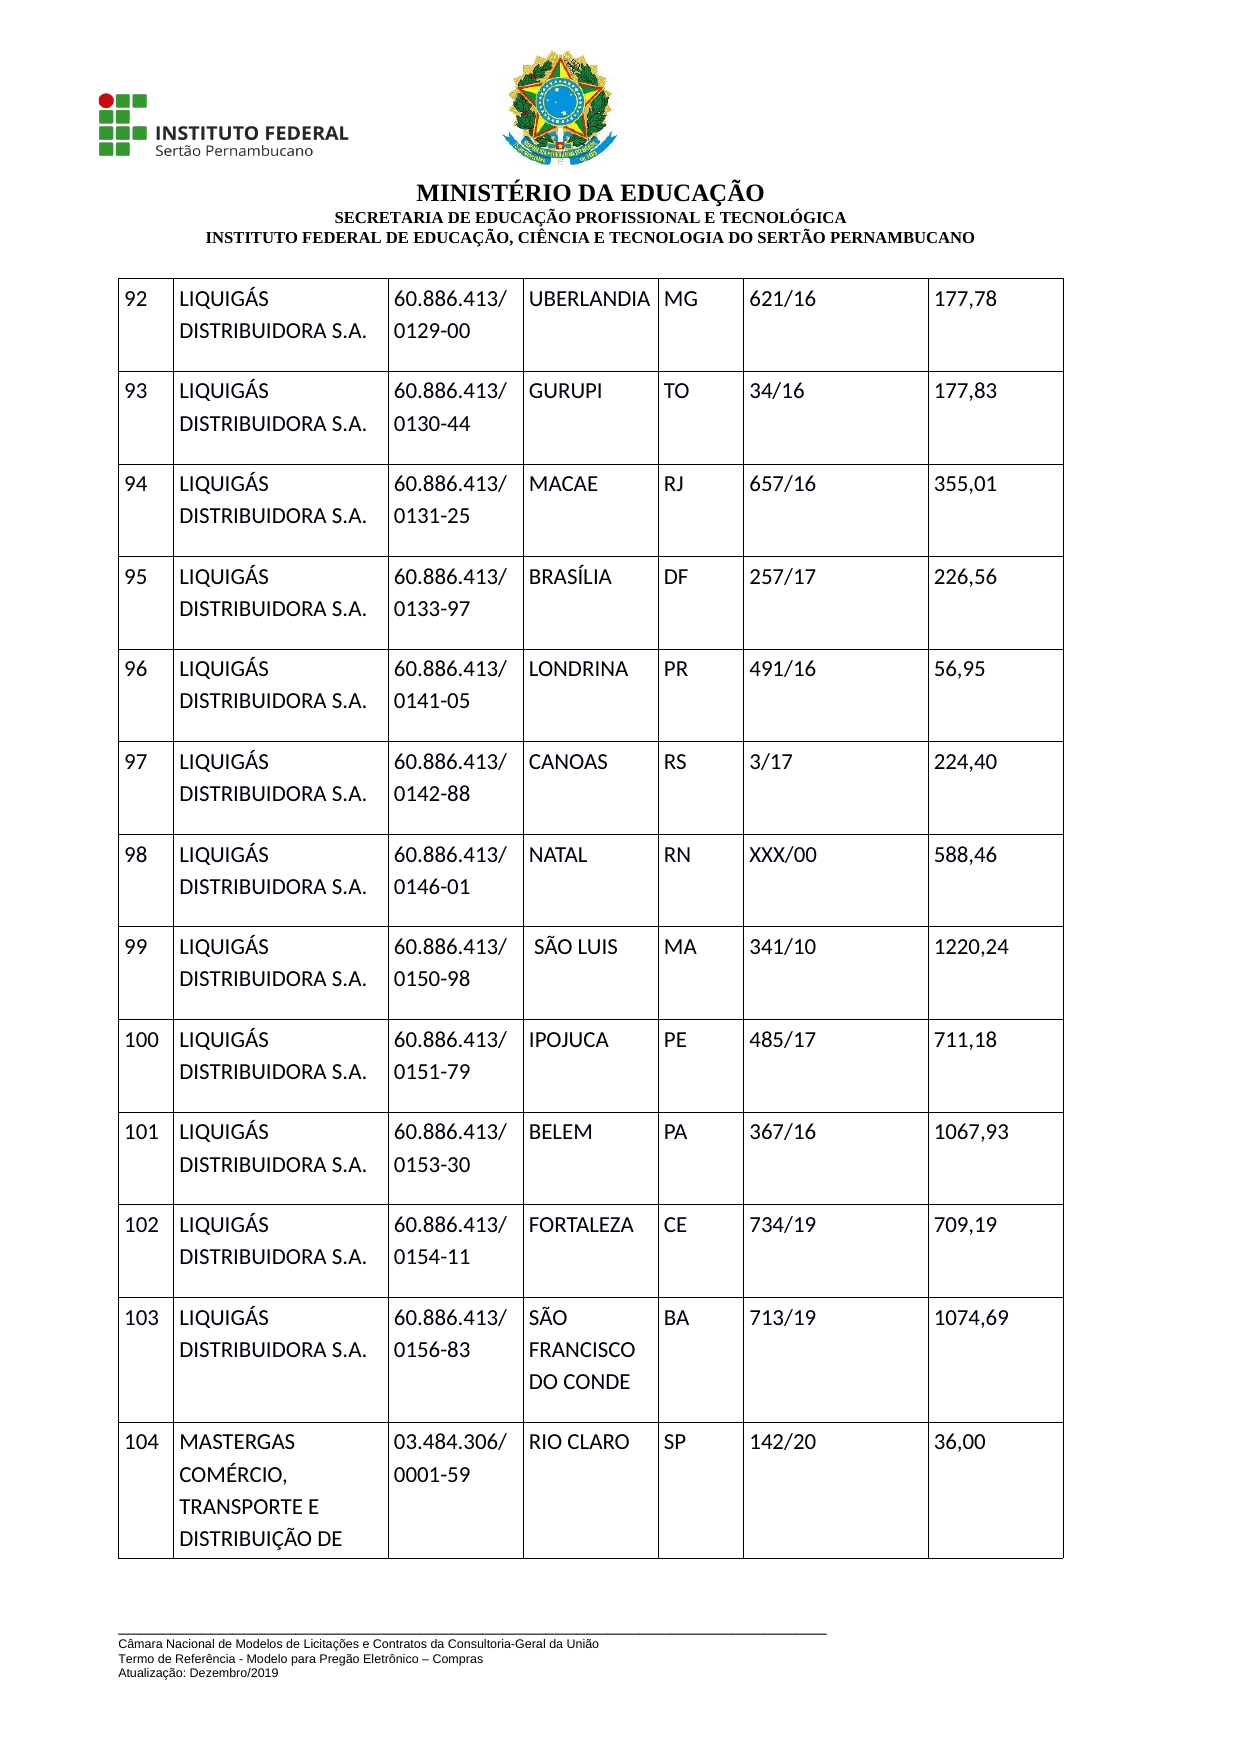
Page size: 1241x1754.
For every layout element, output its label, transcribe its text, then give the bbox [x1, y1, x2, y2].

table_cell BELEM [524, 1113, 658, 1204]
table_cell XXX/00 [744, 835, 928, 926]
picture [98, 93, 349, 156]
table_cell 621/16 [744, 279, 928, 371]
table_cell LIQUIGÁS DISTRIBUIDORA S.A. [174, 557, 388, 649]
table_cell 34/16 [744, 372, 928, 463]
table_cell 3/17 [744, 742, 928, 834]
table_cell 94 [119, 465, 173, 556]
table_cell PA [659, 1113, 743, 1204]
table_cell BA [659, 1298, 743, 1422]
table_cell RS [659, 742, 743, 834]
table_cell LIQUIGÁS DISTRIBUIDORA S.A. [174, 835, 388, 926]
table_cell 96 [119, 650, 173, 741]
table_cell 93 [119, 372, 173, 463]
table_cell MACAE [524, 465, 658, 556]
table_cell CANOAS [524, 742, 658, 834]
table_cell LIQUIGÁS DISTRIBUIDORA S.A. [174, 1205, 388, 1297]
table_cell 60.886.413/0151-79 [389, 1020, 523, 1112]
table_cell LONDRINA [524, 650, 658, 741]
table_cell 60.886.413/0130-44 [389, 372, 523, 463]
table_cell 98 [119, 835, 173, 926]
table_cell 491/16 [744, 650, 928, 741]
table_cell LIQUIGÁS DISTRIBUIDORA S.A. [174, 927, 388, 1019]
table_cell 60.886.413/0150-98 [389, 927, 523, 1019]
picture [502, 50, 617, 165]
table_cell 03.484.306/0001-59 [389, 1423, 523, 1558]
table_cell 142/20 [744, 1423, 928, 1558]
table_cell 60.886.413/0156-83 [389, 1298, 523, 1422]
table_cell 99 [119, 927, 173, 1019]
table_cell 734/19 [744, 1205, 928, 1297]
table_cell 1074,69 [929, 1298, 1063, 1422]
table_cell RIO CLARO [524, 1423, 658, 1558]
table_cell LIQUIGÁS DISTRIBUIDORA S.A. [174, 465, 388, 556]
table_cell 104 [119, 1423, 173, 1558]
table_cell SÃO LUIS [524, 927, 658, 1019]
table_cell 588,46 [929, 835, 1063, 926]
table_cell LIQUIGÁS DISTRIBUIDORA S.A. [174, 1298, 388, 1422]
table_cell 257/17 [744, 557, 928, 649]
table_cell FORTALEZA [524, 1205, 658, 1297]
table_cell NATAL [524, 835, 658, 926]
table_cell IPOJUCA [524, 1020, 658, 1112]
table_cell TO [659, 372, 743, 463]
table_cell 60.886.413/0133-97 [389, 557, 523, 649]
table_cell 60.886.413/0153-30 [389, 1113, 523, 1204]
table_cell 711,18 [929, 1020, 1063, 1112]
table_cell MG [659, 279, 743, 371]
table_cell 226,56 [929, 557, 1063, 649]
table_cell 60.886.413/0142-88 [389, 742, 523, 834]
table_cell 60.886.413/0131-25 [389, 465, 523, 556]
table_cell 177,83 [929, 372, 1063, 463]
table_cell DF [659, 557, 743, 649]
table_cell 709,19 [929, 1205, 1063, 1297]
table_cell LIQUIGÁS DISTRIBUIDORA S.A. [174, 1020, 388, 1112]
table_cell CE [659, 1205, 743, 1297]
table_cell 367/16 [744, 1113, 928, 1204]
table_cell MASTERGAS COMÉRCIO, TRANSPORTE E DISTRIBUIÇÃO DE [174, 1423, 388, 1558]
table_cell RN [659, 835, 743, 926]
table_cell 103 [119, 1298, 173, 1422]
table_cell 341/10 [744, 927, 928, 1019]
table_cell 60.886.413/0129-00 [389, 279, 523, 371]
table_cell 713/19 [744, 1298, 928, 1422]
table_cell SÃO FRANCISCO DO CONDE [524, 1298, 658, 1422]
table_cell RJ [659, 465, 743, 556]
table_cell GURUPI [524, 372, 658, 463]
table_cell 177,78 [929, 279, 1063, 371]
table_cell 95 [119, 557, 173, 649]
table_cell LIQUIGÁS DISTRIBUIDORA S.A. [174, 1113, 388, 1204]
table_cell 100 [119, 1020, 173, 1112]
table_cell 485/17 [744, 1020, 928, 1112]
table_cell 36,00 [929, 1423, 1063, 1558]
table_cell 1067,93 [929, 1113, 1063, 1204]
table_cell SP [659, 1423, 743, 1558]
table_cell 101 [119, 1113, 173, 1204]
table_cell LIQUIGÁS DISTRIBUIDORA S.A. [174, 279, 388, 371]
table_cell LIQUIGÁS DISTRIBUIDORA S.A. [174, 372, 388, 463]
table_cell UBERLANDIA [524, 279, 658, 371]
table_cell 1220,24 [929, 927, 1063, 1019]
table_cell 60.886.413/0154-11 [389, 1205, 523, 1297]
table_cell 56,95 [929, 650, 1063, 741]
table_cell 92 [119, 279, 173, 371]
table_cell PR [659, 650, 743, 741]
table_cell 657/16 [744, 465, 928, 556]
table_cell PE [659, 1020, 743, 1112]
table_cell 355,01 [929, 465, 1063, 556]
table_cell 224,40 [929, 742, 1063, 834]
table_cell 102 [119, 1205, 173, 1297]
table_cell 97 [119, 742, 173, 834]
table_cell LIQUIGÁS DISTRIBUIDORA S.A. [174, 742, 388, 834]
table_cell MA [659, 927, 743, 1019]
table_cell 60.886.413/0146-01 [389, 835, 523, 926]
table_cell 60.886.413/0141-05 [389, 650, 523, 741]
table_cell BRASÍLIA [524, 557, 658, 649]
table_cell LIQUIGÁS DISTRIBUIDORA S.A. [174, 650, 388, 741]
